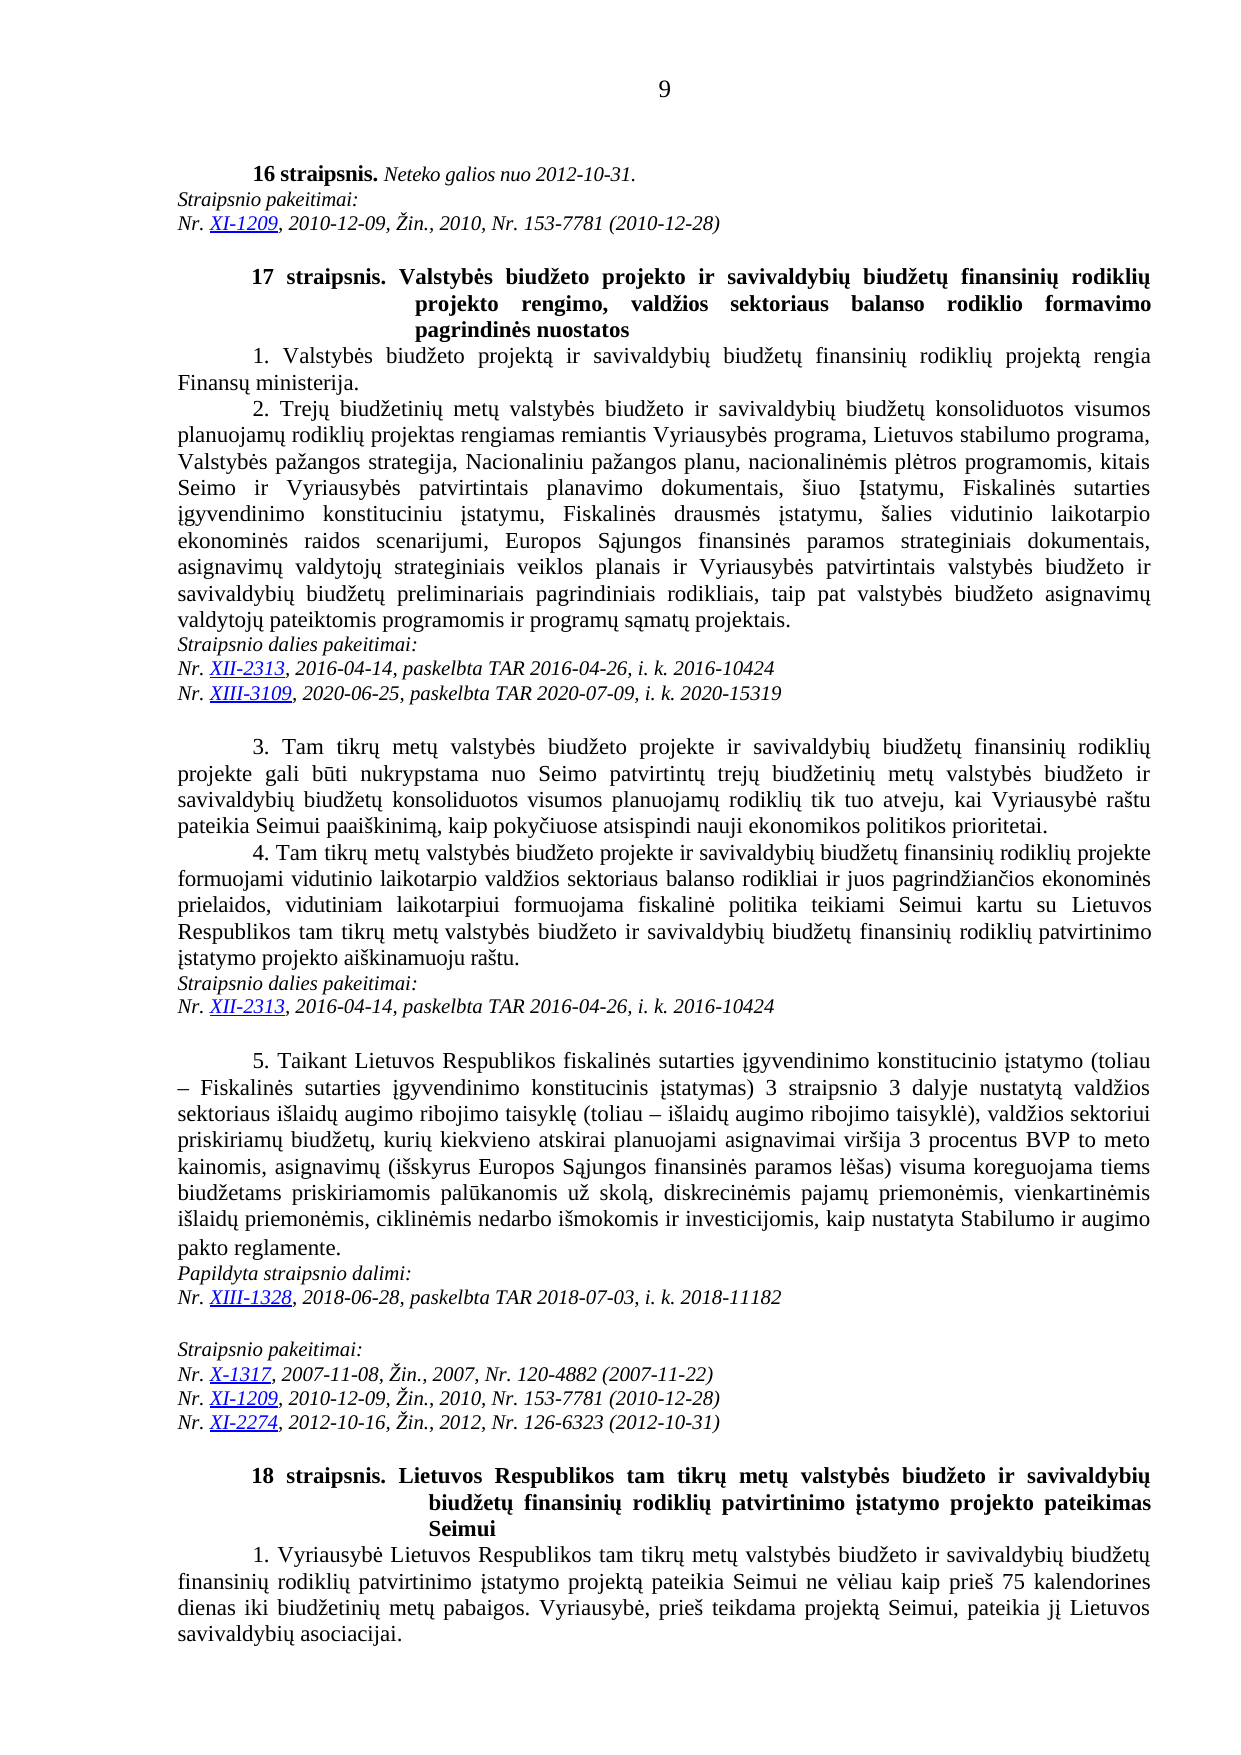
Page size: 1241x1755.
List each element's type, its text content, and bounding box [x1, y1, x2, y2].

text Straipsnio pakeitimai: [177, 1337, 1152, 1361]
text Nr. X-1317, 2007-11-08, Žin., 2007, Nr. 120-4882 (2007-11-22) [177, 1361, 1152, 1386]
text 1. Valstybės biudžeto projektą ir savivaldybių biudžetų finansinių rodiklių projektą rengia Finansų ministerija. [177, 342, 1152, 395]
text Nr. XI-1209, 2010-12-09, Žin., 2010, Nr. 153-7781 (2010-12-28) [177, 1386, 1152, 1409]
text Nr. XII-2313, 2016-04-14, paskelbta TAR 2016-04-26, i. k. 2016-10424 [177, 656, 1152, 680]
text Nr. XII-2313, 2016-04-14, paskelbta TAR 2016-04-26, i. k. 2016-10424 [177, 994, 1152, 1018]
text 4. Tam tikrų metų valstybės biudžeto projekte ir savivaldybių biudžetų finansinių rodiklių projekte formuojami vidutinio laikotarpio valdžios sektoriaus balanso rodikliai ir juos pagrindžiančios ekonominės prielaidos, vidutiniam laikotarpiui formuojama fiskalinė politika teikiami Seimui kartu su Lietuvos Respublikos tam tikrų metų valstybės biudžeto ir savivaldybių biudžetų finansinių rodiklių patvirtinimo įstatymo projekto aiškinamuoju raštu. [177, 839, 1152, 970]
text Nr. XI-2274, 2012-10-16, Žin., 2012, Nr. 126-6323 (2012-10-31) [177, 1409, 1152, 1434]
text 16 straipsnis. Neteko galios nuo 2012-10-31. [177, 160, 1152, 186]
text Papildyta straipsnio dalimi: [177, 1261, 1152, 1284]
text Nr. XIII-3109, 2020-06-25, paskelbta TAR 2020-07-09, i. k. 2020-15319 [177, 680, 1152, 704]
text 17 straipsnis. Valstybės biudžeto projekto ir savivaldybių biudžetų finansinių rodiklių projekto rengimo, valdžios sektoriaus balanso rodiklio formavimo pagrindinės nuostatos [251, 263, 1152, 342]
text 3. Tam tikrų metų valstybės biudžeto projekte ir savivaldybių biudžetų finansinių rodiklių projekte gali būti nukrypstama nuo Seimo patvirtintų trejų biudžetinių metų valstybės biudžeto ir savivaldybių biudžetų konsoliduotos visumos planuojamų rodiklių tik tuo atveju, kai Vyriausybė raštu pateikia Seimui paaiškinimą, kaip pokyčiuose atsispindi nauji ekonomikos politikos prioritetai. [177, 733, 1152, 839]
text Straipsnio dalies pakeitimai: [177, 970, 1152, 994]
text 5. Taikant Lietuvos Respublikos fiskalinės sutarties įgyvendinimo konstitucinio įstatymo (toliau – Fiskalinės sutarties įgyvendinimo konstitucinis įstatymas) 3 straipsnio 3 dalyje nustatytą valdžios sektoriaus išlaidų augimo ribojimo taisyklę (toliau – išlaidų augimo ribojimo taisyklė), valdžios sektoriui priskiriamų biudžetų, kurių kiekvieno atskirai planuojami asignavimai viršija 3 procentus BVP to meto kainomis, asignavimų (išskyrus Europos Sąjungos finansinės paramos lėšas) visuma koreguojama tiems biudžetams priskiriamomis palūkanomis už skolą, diskrecinėmis pajamų priemonėmis, vienkartinėmis išlaidų priemonėmis, ciklinėmis nedarbo išmokomis ir investicijomis, kaip nustatyta Stabilumo ir augimo pakto reglamente. [177, 1047, 1152, 1261]
text Nr. XI-1209, 2010-12-09, Žin., 2010, Nr. 153-7781 (2010-12-28) [177, 211, 1152, 234]
text 18 straipsnis. Lietuvos Respublikos tam tikrų metų valstybės biudžeto ir savivaldybių biudžetų finansinių rodiklių patvirtinimo įstatymo projekto pateikimas Seimui [251, 1462, 1152, 1541]
text Straipsnio pakeitimai: [177, 186, 1152, 211]
text Nr. XIII-1328, 2018-06-28, paskelbta TAR 2018-07-03, i. k. 2018-11182 [177, 1284, 1152, 1309]
text 1. Vyriausybė Lietuvos Respublikos tam tikrų metų valstybės biudžeto ir savivaldybių biudžetų finansinių rodiklių patvirtinimo įstatymo projektą pateikia Seimui ne vėliau kaip prieš 75 kalendorines dienas iki biudžetinių metų pabaigos. Vyriausybė, prieš teikdama projektą Seimui, pateikia jį Lietuvos savivaldybių asociacijai. [177, 1541, 1152, 1647]
text 2. Trejų biudžetinių metų valstybės biudžeto ir savivaldybių biudžetų konsoliduotos visumos planuojamų rodiklių projektas rengiamas remiantis Vyriausybės programa, Lietuvos stabilumo programa, Valstybės pažangos strategija, Nacionaliniu pažangos planu, nacionalinėmis plėtros programomis, kitais Seimo ir Vyriausybės patvirtintais planavimo dokumentais, šiuo Įstatymu, Fiskalinės sutarties įgyvendinimo konstituciniu įstatymu, Fiskalinės drausmės įstatymu, šalies vidutinio laikotarpio ekonominės raidos scenarijumi, Europos Sąjungos finansinės paramos strateginiais dokumentais, asignavimų valdytojų strateginiais veiklos planais ir Vyriausybės patvirtintais valstybės biudžeto ir savivaldybių biudžetų preliminariais pagrindiniais rodikliais, taip pat valstybės biudžeto asignavimų valdytojų pateiktomis programomis ir programų sąmatų projektais. [177, 395, 1152, 632]
text Straipsnio dalies pakeitimai: [177, 632, 1152, 656]
